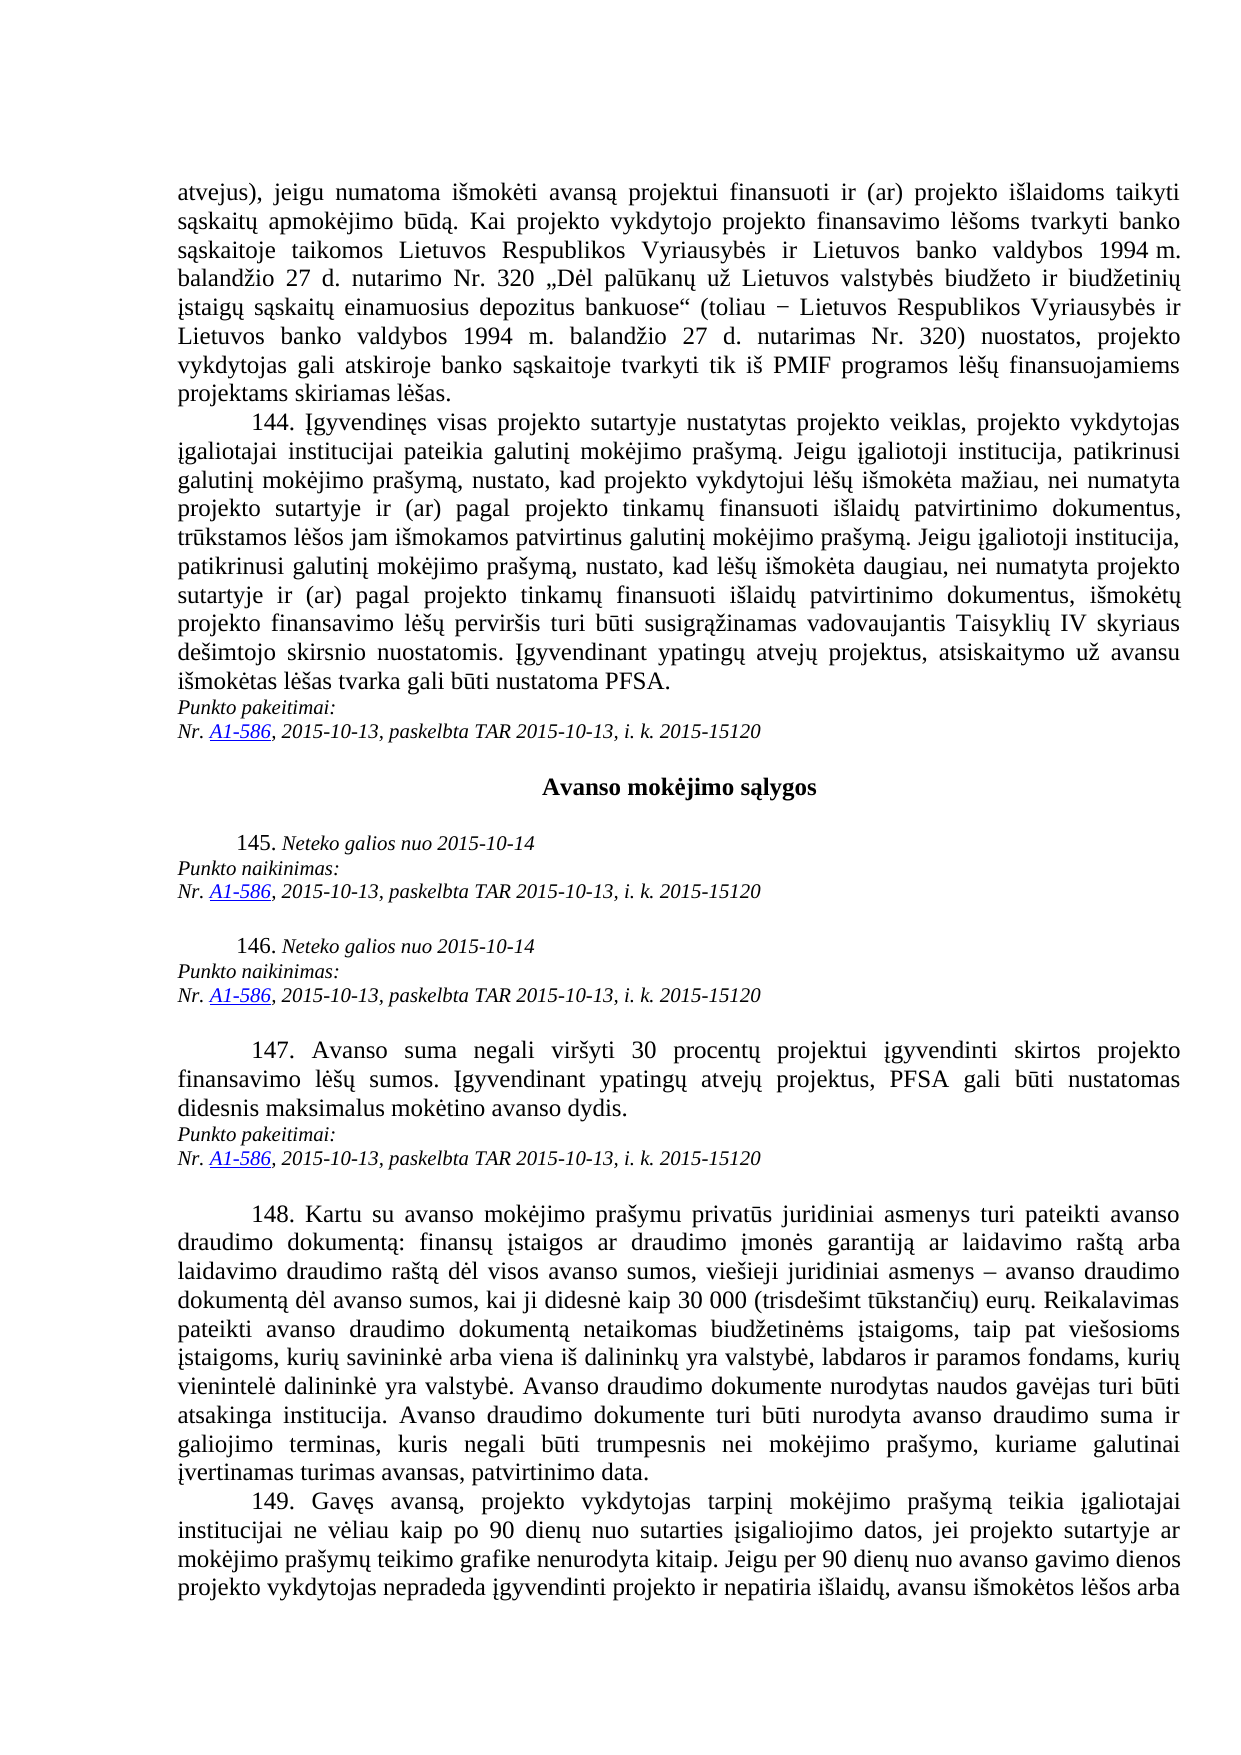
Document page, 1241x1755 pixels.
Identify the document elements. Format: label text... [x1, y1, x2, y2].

text Avanso mokėjimo sąlygos [177, 772, 1181, 800]
text 148. Kartu su avanso mokėjimo prašymu privatūs juridiniai asmenys turi pateikti avanso draudimo dokumentą: finansų įstaigos ar draudimo įmonės garantiją ar laidavimo raštą arba laidavimo draudimo raštą dėl visos avanso sumos, viešieji juridiniai asmenys – avanso draudimo dokumentą dėl avanso sumos, kai ji didesnė kaip 30 000 (trisdešimt tūkstančių) eurų. Reikalavimas pateikti avanso draudimo dokumentą netaikomas biudžetinėms įstaigoms, taip pat viešosioms įstaigoms, kurių savininkė arba viena iš dalininkų yra valstybė, labdaros ir paramos fondams, kurių vienintelė dalininkė yra valstybė. Avanso draudimo dokumente nurodytas naudos gavėjas turi būti atsakinga institucija. Avanso draudimo dokumente turi būti nurodyta avanso draudimo suma ir galiojimo terminas, kuris negali būti trumpesnis nei mokėjimo prašymo, kuriame galutinai įvertinamas turimas avansas, patvirtinimo data. [177, 1199, 1181, 1486]
text Punkto pakeitimai: [177, 1122, 1181, 1146]
text 149. Gavęs avansą, projekto vykdytojas tarpinį mokėjimo prašymą teikia įgaliotajai institucijai ne vėliau kaip po 90 dienų nuo sutarties įsigaliojimo datos, jei projekto sutartyje ar mokėjimo prašymų teikimo grafike nenurodyta kitaip. Jeigu per 90 dienų nuo avanso gavimo dienos projekto vykdytojas nepradeda įgyvendinti projekto ir nepatiria išlaidų, avansu išmokėtos lėšos arba [177, 1486, 1181, 1601]
text Punkto naikinimas: [177, 855, 1181, 879]
text Nr. A1-586, 2015-10-13, paskelbta TAR 2015-10-13, i. k. 2015-15120 [177, 1146, 1181, 1170]
text atvejus), jeigu numatoma išmokėti avansą projektui finansuoti ir (ar) projekto išlaidoms taikyti sąskaitų apmokėjimo būdą. Kai projekto vykdytojo projekto finansavimo lėšoms tvarkyti banko sąskaitoje taikomos Lietuvos Respublikos Vyriausybės ir Lietuvos banko valdybos 1994 m. balandžio 27 d. nutarimo Nr. 320 „Dėl palūkanų už Lietuvos valstybės biudžeto ir biudžetinių įstaigų sąskaitų einamuosius depozitus bankuose“ (toliau − Lietuvos Respublikos Vyriausybės ir Lietuvos banko valdybos 1994 m. balandžio 27 d. nutarimas Nr. 320) nuostatos, projekto vykdytojas gali atskiroje banko sąskaitoje tvarkyti tik iš PMIF programos lėšų finansuojamiems projektams skiriamas lėšas. [177, 177, 1181, 407]
text Nr. A1-586, 2015-10-13, paskelbta TAR 2015-10-13, i. k. 2015-15120 [177, 879, 1181, 903]
text 147. Avanso suma negali viršyti 30 procentų projektui įgyvendinti skirtos projekto finansavimo lėšų sumos. Įgyvendinant ypatingų atvejų projektus, PFSA gali būti nustatomas didesnis maksimalus mokėtino avanso dydis. [177, 1036, 1181, 1122]
text 144. Įgyvendinęs visas projekto sutartyje nustatytas projekto veiklas, projekto vykdytojas įgaliotajai institucijai pateikia galutinį mokėjimo prašymą. Jeigu įgaliotoji institucija, patikrinusi galutinį mokėjimo prašymą, nustato, kad projekto vykdytojui lėšų išmokėta mažiau, nei numatyta projekto sutartyje ir (ar) pagal projekto tinkamų finansuoti išlaidų patvirtinimo dokumentus, trūkstamos lėšos jam išmokamos patvirtinus galutinį mokėjimo prašymą. Jeigu įgaliotoji institucija, patikrinusi galutinį mokėjimo prašymą, nustato, kad lėšų išmokėta daugiau, nei numatyta projekto sutartyje ir (ar) pagal projekto tinkamų finansuoti išlaidų patvirtinimo dokumentus, išmokėtų projekto finansavimo lėšų perviršis turi būti susigrąžinamas vadovaujantis Taisyklių IV skyriaus dešimtojo skirsnio nuostatomis. Įgyvendinant ypatingų atvejų projektus, atsiskaitymo už avansu išmokėtas lėšas tvarka gali būti nustatoma PFSA. [177, 407, 1181, 695]
text 145. Neteko galios nuo 2015-10-14 [177, 829, 1181, 855]
text Nr. A1-586, 2015-10-13, paskelbta TAR 2015-10-13, i. k. 2015-15120 [177, 719, 1181, 743]
text Punkto pakeitimai: [177, 695, 1181, 719]
text Punkto naikinimas: [177, 959, 1181, 983]
text Nr. A1-586, 2015-10-13, paskelbta TAR 2015-10-13, i. k. 2015-15120 [177, 983, 1181, 1007]
text 146. Neteko galios nuo 2015-10-14 [177, 932, 1181, 959]
